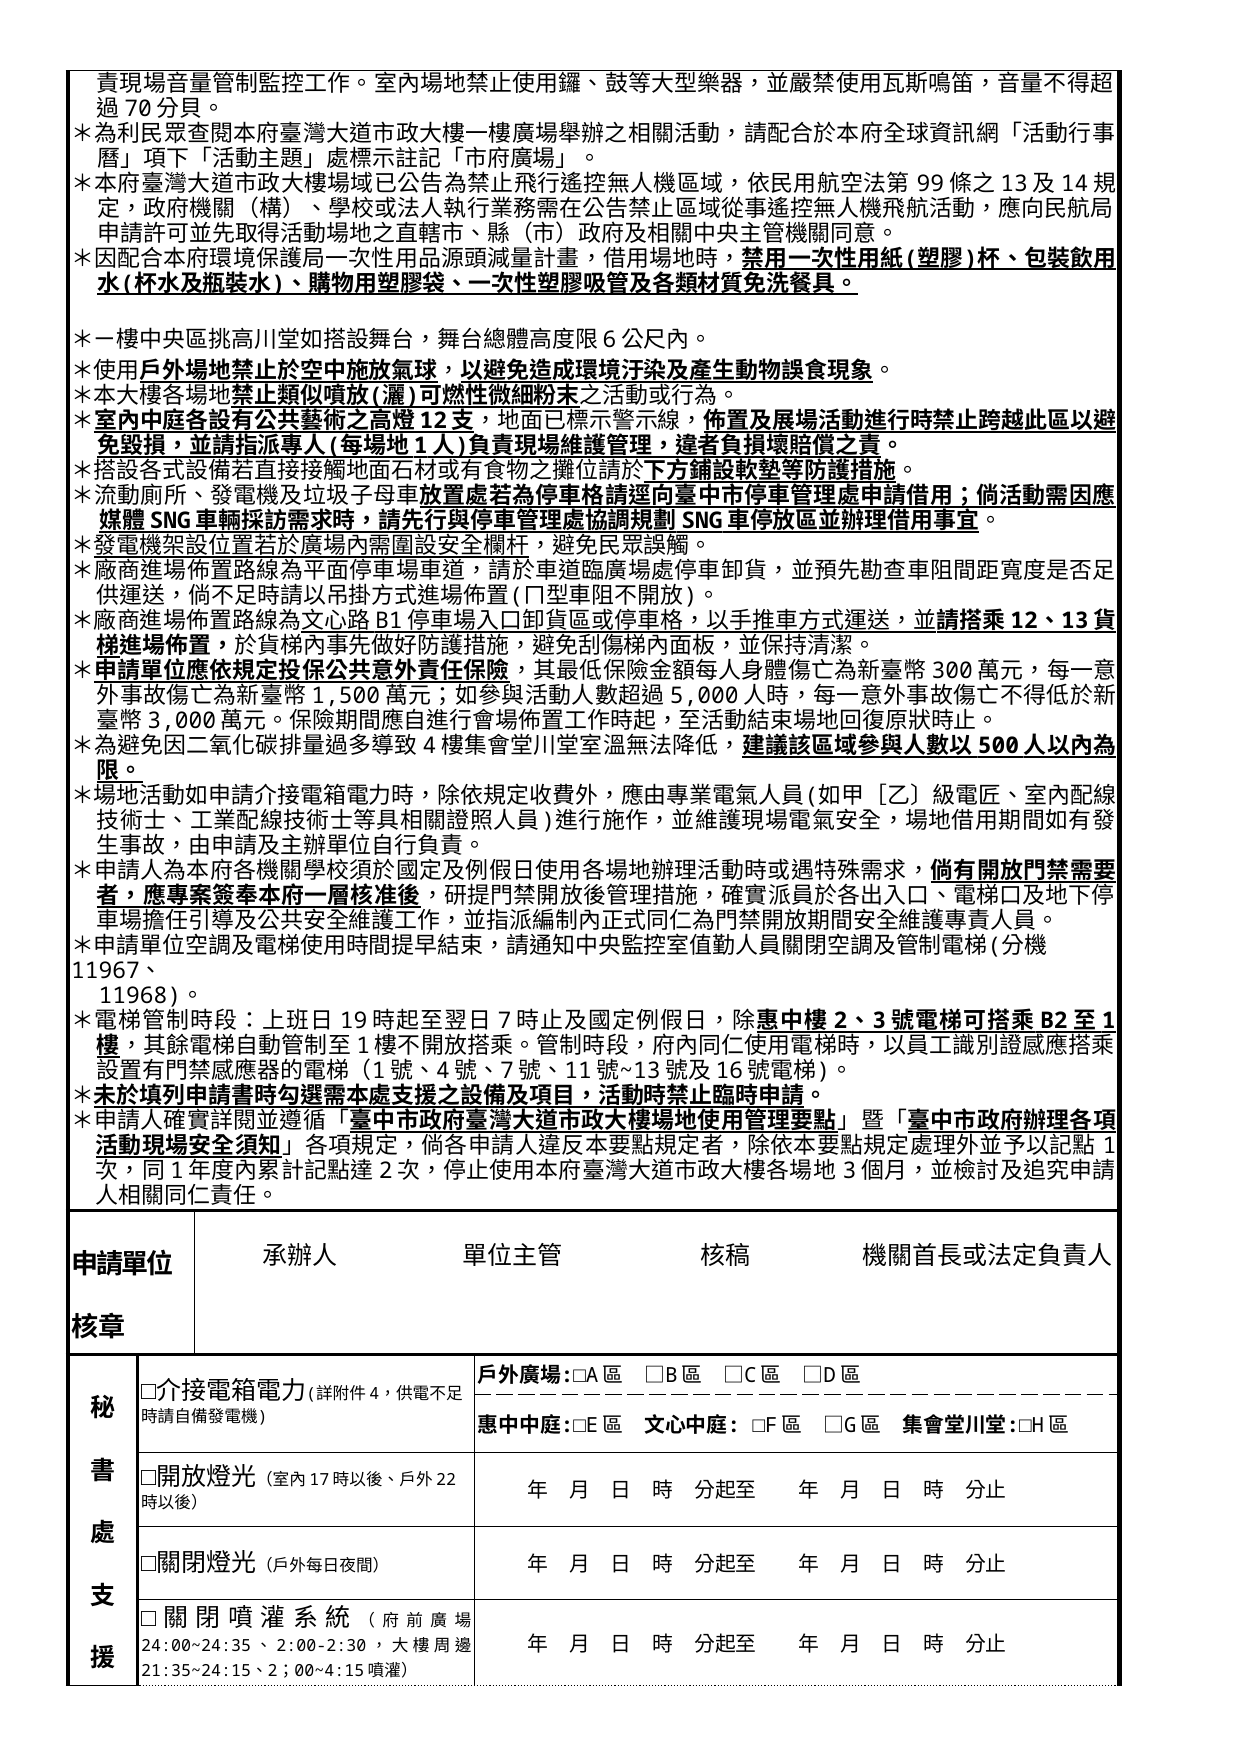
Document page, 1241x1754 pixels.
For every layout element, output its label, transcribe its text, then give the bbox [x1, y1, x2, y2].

table_cell □開放燈光（室內17時以後、戶外22時以後） [139, 1453, 474, 1526]
table_cell 年 月 日 時 分起至 年 月 日 時 分止 [475, 1453, 1117, 1526]
table_cell 年 月 日 時 分起至 年 月 日 時 分止 [475, 1527, 1117, 1599]
table_cell □關閉燈光（戶外每日夜間） [139, 1527, 474, 1599]
table_cell 秘 書 處 支 援 [70, 1356, 136, 1685]
table_cell □介接電箱電力(詳附件4，供電不足時請自備發電機) [139, 1356, 474, 1452]
table_cell 申請單位 核章 [70, 1212, 194, 1353]
table_cell 責現場音量管制監控工作。室內場地禁止使用鑼、鼓等大型樂器，並嚴禁使用瓦斯鳴笛，音量不得超過70分貝。 ＊為利民眾查閱本府臺灣大道市政大樓一樓廣場舉辦之相關活動，請配合於本府全球資訊網「活動行事曆」項下「活動主題」處標示註記「市府廣場」。 ＊本府臺灣大道市政大樓場域已公告為禁止飛行遙控無人機區域，依民用航空法第99條之13及14規定，政府機關（構）、學校或法人執行業務需在公告禁止區域從事遙控無人機飛航活動，應向民航局申請許可並先取得活動場地之直轄市、縣（市）政府及相關中央主管機關同意。 ＊因配合本府環境保護局一次性用品源頭減量計畫，借用場地時，禁用一次性用紙(塑膠)杯、包裝飲用水(杯水及瓶裝水)、購物用塑膠袋、一次性塑膠吸管及各類材質免洗餐具。 ＊ㄧ樓中央區挑高川堂如搭設舞台，舞台總體高度限6公尺內。 ＊使用戶外場地禁止於空中施放氣球，以避免造成環境汙染及產生動物誤食現象。 ＊本大樓各場地禁止類似噴放(灑)可燃性微細粉末之活動或行為。 ＊室內中庭各設有公共藝術之高燈12支，地面已標示警示線，佈置及展場活動進行時禁止跨越此區以避免毀損，並請指派專人(每場地1人)負責現場維護管理，違者負損壞賠償之責。 ＊搭設各式設備若直接接觸地面石材或有食物之攤位請於下方鋪設軟墊等防護措施。 ＊流動廁所、發電機及垃圾子母車放置處若為停車格請逕向臺中市停車管理處申請借用；倘活動需因應媒體SNG車輛採訪需求時，請先行與停車管理處協調規劃SNG車停放區並辦理借用事宜。 ＊發電機架設位置若於廣場內需圍設安全欄杆，避免民眾誤觸。 ＊廠商進場佈置路線為平面停車場車道，請於車道臨廣場處停車卸貨，並預先勘查車阻間距寬度是否足供運送，倘不足時請以吊掛方式進場佈置(ㄇ型車阻不開放)。 ＊廠商進場佈置路線為文心路B1停車場入口卸貨區或停車格，以手推車方式運送，並請搭乘12、13貨梯進場佈置，於貨梯內事先做好防護措施，避免刮傷梯內面板，並保持清潔。 ＊申請單位應依規定投保公共意外責任保險，其最低保險金額每人身體傷亡為新臺幣300萬元，每一意外事故傷亡為新臺幣1,500萬元；如參與活動人數超過5,000人時，每一意外事故傷亡不得低於新臺幣3,000萬元。保險期間應自進行會場佈置工作時起，至活動結束場地回復原狀時止。 ＊為避免因二氧化碳排量過多導致4樓集會堂川堂室溫無法降低，建議該區域參與人數以500人以內為限。 ＊場地活動如申請介接電箱電力時，除依規定收費外，應由專業電氣人員(如甲［乙〕級電匠、室內配線技術士、工業配線技術士等具相關證照人員)進行施作，並維護現場電氣安全，場地借用期間如有發生事故，由申請及主辦單位自行負責。 ＊申請人為本府各機關學校須於國定及例假日使用各場地辦理活動時或遇特殊需求，倘有開放門禁需要者，應專案簽奉本府一層核准後，研提門禁開放後管理措施，確實派員於各出入口、電梯口及地下停車場擔任引導及公共安全維護工作，並指派編制內正式同仁為門禁開放期間安全維護專責人員。 ＊申請單位空調及電梯使用時間提早結束，請通知中央監控室值勤人員關閉空調及管制電梯(分機11967、 11968)。 ＊電梯管制時段：上班日19時起至翌日7時止及國定例假日，除惠中樓2、3號電梯可搭乘B2至1樓，其餘電梯自動管制至1樓不開放搭乘。管制時段，府內同仁使用電梯時，以員工識別證感應搭乘設置有門禁感應器的電梯（1號、4號、7號、11號~13號及16號電梯)。 ＊未於填列申請書時勾選需本處支援之設備及項目，活動時禁止臨時申請。 ＊申請人確實詳閱並遵循「臺中市政府臺灣大道市政大樓場地使用管理要點」暨「臺中市政府辦理各項活動現場安全須知」各項規定，倘各申請人違反本要點規定者，除依本要點規定處理外並予以記點1次，同1年度內累計記點達2次，停止使用本府臺灣大道市政大樓各場地3個月，並檢討及追究申請人相關同仁責任。 [70, 71, 1117, 1209]
table_cell 惠中中庭:□E區 文心中庭: □F區 □G區 集會堂川堂:□H區 [475, 1394, 1117, 1452]
table_cell □關閉噴灌系統（府前廣場24:00~24:35、2:00-2:30，大樓周邊21:35~24:15、2；00~4:15噴灌） [139, 1600, 474, 1685]
table_cell 戶外廣場:□A區 □B區 □C區 □D區 [475, 1356, 1117, 1394]
table_cell 承辦人 單位主管 核稿 機關首長或法定負責人 [195, 1212, 1117, 1353]
table_cell 年 月 日 時 分起至 年 月 日 時 分止 [475, 1600, 1117, 1685]
